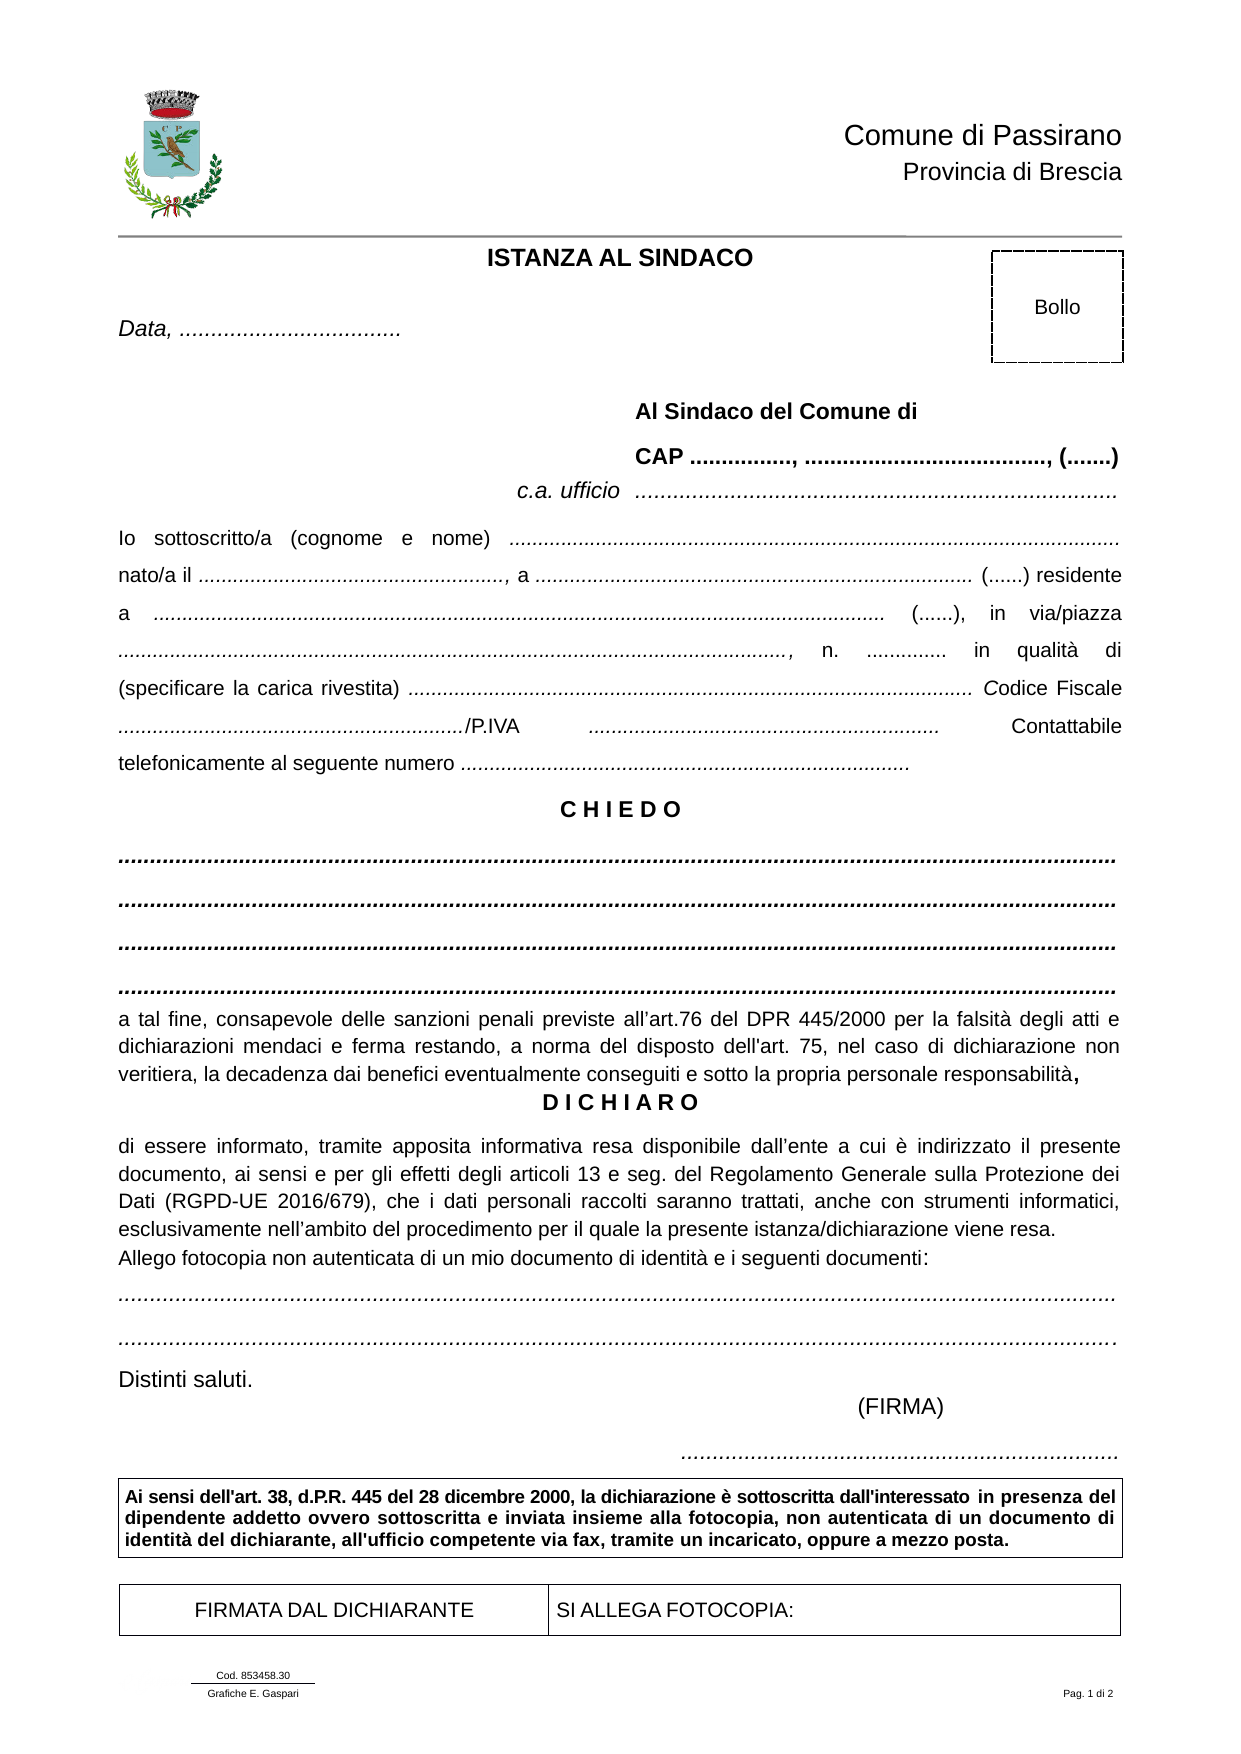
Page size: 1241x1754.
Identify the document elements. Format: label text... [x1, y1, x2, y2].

text Data, ................................... [118, 310, 991, 344]
table_header SI ALLEGA FOTOCOPIA: [549, 1585, 1120, 1635]
text Comune di Passirano [224, 118, 1122, 152]
subtitle ISTANZA AL SINDACO [118, 243, 1122, 272]
text c.a. ufficio ............................................................................ [517, 472, 1122, 506]
text di essere informato, tramite apposita informativa resa disponibile dall’ente a cui è indirizzato il presente documento, ai sensi e per gli effetti degli articoli 13 e seg. del Regolamento Generale sulla Protezione dei Dati (RGPD-UE 2016/679), che i dati personali raccolti saranno trattati, anche con strumenti informatici, esclusivamente nell’ambito del procedimento per il quale la presente istanza/dichiarazione viene resa. [118, 1134, 1122, 1241]
text Io sottoscritto/a (cognome e nome) .......................................................................................................... nato/a il ....................................................., a ............................................................................ (......) residente a ............................................................................................................................... (......), in via/piazza ...................................................................................................................., n. .............. in qualità di (specificare la carica rivestita) .................................................................................................. Codice Fiscale ............................................................/P.IVA ............................................................. Contattabile telefonicamente al seguente numero .............................................................................. [118, 518, 1122, 778]
text Allego fotocopia non autenticata di un mio documento di identità e i seguenti documenti: [118, 1244, 1122, 1270]
text (FIRMA) [679, 1393, 1122, 1419]
subtitle D I C H I A R O [118, 1089, 1122, 1115]
text Al Sindaco del Comune di [635, 398, 1122, 424]
text Provincia di Brescia [224, 157, 1122, 185]
subtitle ............................................................................................................................................................. ............................................................................................................................................................. ............................................................................................................................................................. ............................................................................................................................................................. a tal fine, consapevole delle sanzioni penali previste all’art.76 del DPR 445/2000 per la falsità degli atti e dichiarazioni mendaci e ferma restando, a norma del disposto dell'art. 75, nel caso di dichiarazione non veritiera, la decadenza dai benefici eventualmente conseguiti e sotto la propria personale responsabilità, [118, 832, 1122, 1085]
table_header Ai sensi dell'art. 38, d.P.R. 445 del 28 dicembre 2000, la dichiarazione è sottoscritta dall'interessato in presenza del dipendente addetto ovvero sottoscritta e inviata insieme alla fotocopia, non autenticata di un documento di identità del dichiarante, all'ufficio competente via fax, tramite un incaricato, oppure a mezzo posta. [119, 1479, 1122, 1557]
text ..................................................................... [679, 1432, 1122, 1466]
text Distinti saluti. [118, 1366, 1122, 1393]
subtitle C H I E D O [118, 796, 1122, 822]
text ............................................................................................................................................................. ............................................................................................................................................................. [118, 1274, 1122, 1353]
text CAP ................, ......................................, (.......) [635, 438, 1122, 472]
picture [122, 87, 224, 219]
table_header FIRMATA DAL DICHIARANTE [120, 1585, 548, 1635]
